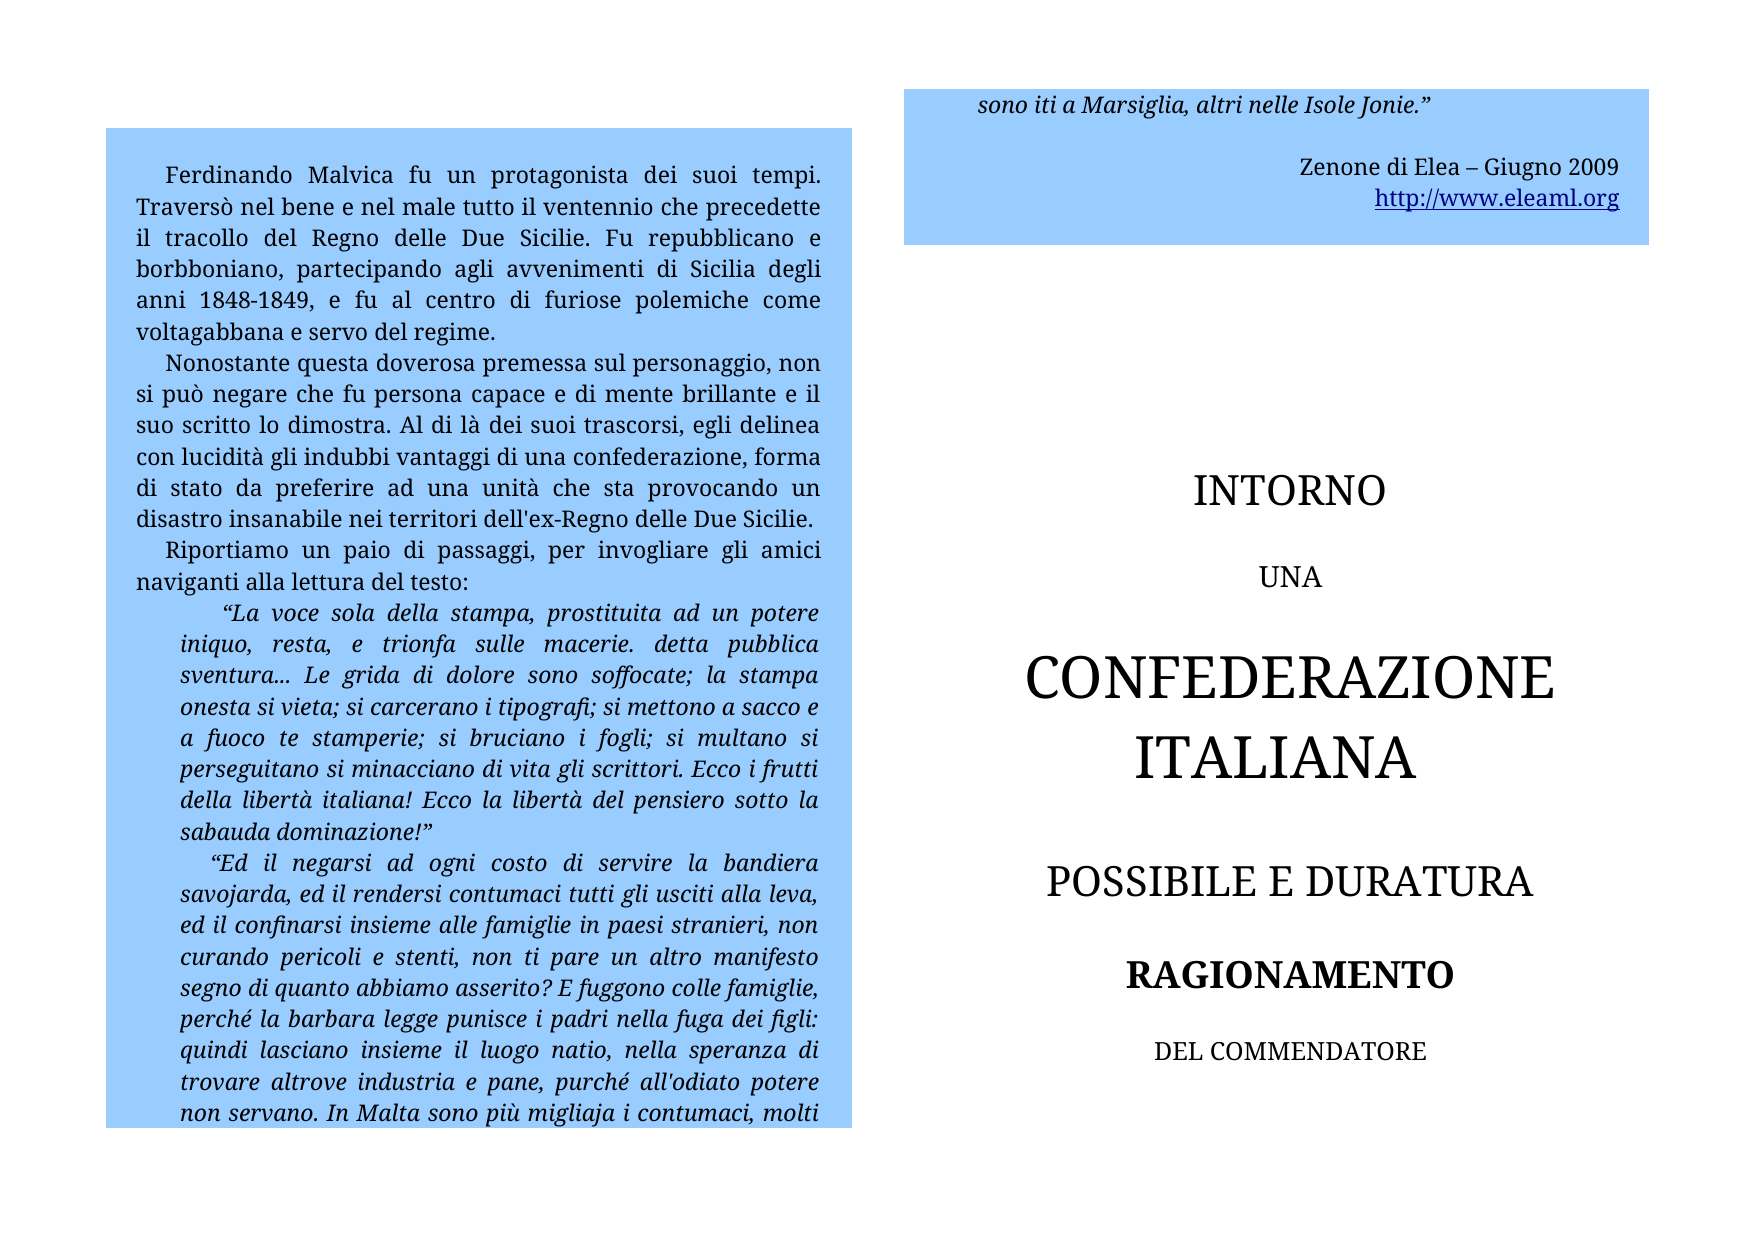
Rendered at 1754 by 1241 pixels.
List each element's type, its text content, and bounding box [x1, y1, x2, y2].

text UNA [886, 557, 1665, 596]
text INTORNO [886, 460, 1665, 517]
text DEL COMMENDATORE [886, 1033, 1665, 1067]
table_header sono iti a Marsiglia, altri nelle Isole Jonie.” Zenone di Elea – Giugno 2009 http://www.eleaml.org [904, 89, 1649, 245]
text CONFEDERAZIONE ITALIANA [886, 636, 1665, 795]
text RAGIONAMENTO [886, 948, 1665, 999]
text POSSIBILE E DURATURA [886, 852, 1665, 909]
table_header Ferdinando Malvica fu un protagonista dei suoi tempi. Traversò nel bene e nel male tutto il ventennio che precedette il tracollo del Regno delle Due Sicilie. Fu repubblicano e borbboniano, partecipando agli avvenimenti di Sicilia degli anni 1848-1849, e fu al centro di furiose polemiche come voltagabbana e servo del regime. Nonostante questa doverosa premessa sul personaggio, non si può negare che fu persona capace e di mente brillante e il suo scritto lo dimostra. Al di là dei suoi trascorsi, egli delinea con lucidità gli indubbi vantaggi di una confederazione, forma di stato da preferire ad una unità che sta provocando un disastro insanabile nei territori dell'ex-Regno delle Due Sicilie. Riportiamo un paio di passaggi, per invogliare gli amici naviganti alla lettura del testo: “La voce sola della stampa, prostituita ad un potere iniquo, resta, e trionfa sulle macerie. detta pubblica sventura... Le grida di dolore sono soffocate; la stampa onesta si vieta; si carcerano i tipografi; si mettono a sacco e a fuoco te stamperie; si bruciano i fogli; si multano si perseguitano si minacciano di vita gli scrittori. Ecco i frutti della libertà italiana! Ecco la libertà del pensiero sotto la sabauda dominazione!” “Ed il negarsi ad ogni costo di servire la bandiera savojarda, ed il rendersi contumaci tutti gli usciti alla leva, ed il confinarsi insieme alle famiglie in paesi stranieri, non curando pericoli e stenti, non ti pare un altro manifesto segno di quanto abbiamo asserito? E fuggono colle famiglie, perché la barbara legge punisce i padri nella fuga dei figli: quindi lasciano insieme il luogo natio, nella speranza di trovare altrove industria e pane, purché all'odiato potere non servano. In Malta sono più migliaja i contumaci, molti [106, 128, 852, 1128]
